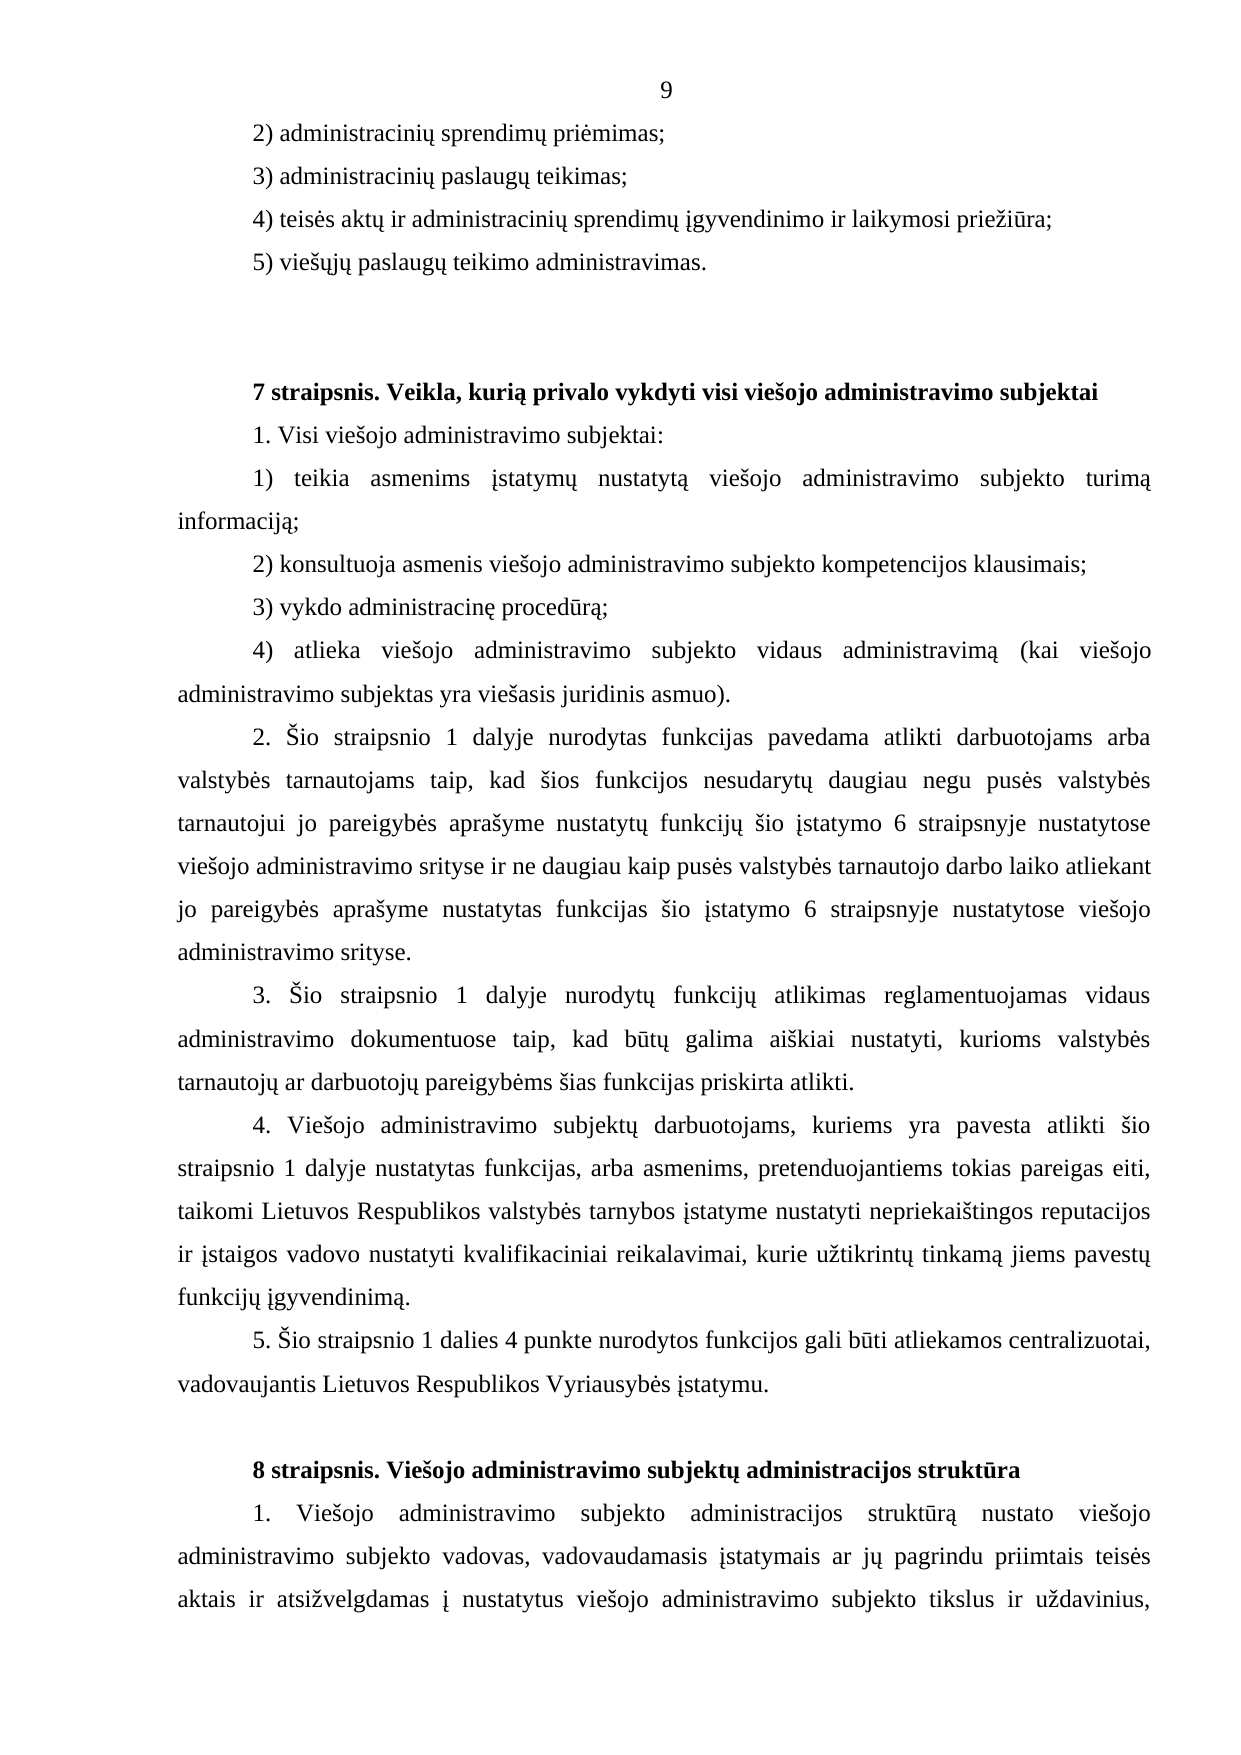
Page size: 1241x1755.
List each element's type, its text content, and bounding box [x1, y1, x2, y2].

text 4. Viešojo administravimo subjektų darbuotojams, kuriems yra pavesta atlikti šio straipsnio 1 dalyje nustatytas funkcijas, arba asmenims, pretenduojantiems tokias pareigas eiti, taikomi Lietuvos Respublikos valstybės tarnybos įstatyme nustatyti nepriekaištingos reputacijos ir įstaigos vadovo nustatyti kvalifikaciniai reikalavimai, kurie užtikrintų tinkamą jiems pavestų funkcijų įgyvendinimą. [177, 1110, 1152, 1311]
text 4) atlieka viešojo administravimo subjekto vidaus administravimą (kai viešojo administravimo subjektas yra viešasis juridinis asmuo). [177, 636, 1152, 707]
text 3) vykdo administracinę procedūrą; [177, 592, 1152, 621]
text 1. Visi viešojo administravimo subjektai: [177, 420, 1152, 449]
text 1) teikia asmenims įstatymų nustatytą viešojo administravimo subjekto turimą informaciją; [177, 463, 1152, 535]
text 7 straipsnis. Veikla, kurią privalo vykdyti visi viešojo administravimo subjektai [177, 377, 1152, 406]
text 1. Viešojo administravimo subjekto administracijos struktūrą nustato viešojo administravimo subjekto vadovas, vadovaudamasis įstatymais ar jų pagrindu priimtais teisės aktais ir atsižvelgdamas į nustatytus viešojo administravimo subjekto tikslus ir uždavinius, [177, 1498, 1152, 1613]
text 3. Šio straipsnio 1 dalyje nurodytų funkcijų atlikimas reglamentuojamas vidaus administravimo dokumentuose taip, kad būtų galima aiškiai nustatyti, kurioms valstybės tarnautojų ar darbuotojų pareigybėms šias funkcijas priskirta atlikti. [177, 981, 1152, 1096]
text 3) administracinių paslaugų teikimas; [177, 161, 1152, 190]
text 2) administracinių sprendimų priėmimas; [177, 118, 1152, 147]
text 2) konsultuoja asmenis viešojo administravimo subjekto kompetencijos klausimais; [177, 549, 1152, 578]
text 8 straipsnis. Viešojo administravimo subjektų administracijos struktūra [177, 1455, 1152, 1484]
text 5) viešųjų paslaugų teikimo administravimas. [177, 247, 1152, 276]
text 5. Šio straipsnio 1 dalies 4 punkte nurodytos funkcijos gali būti atliekamos centralizuotai, vadovaujantis Lietuvos Respublikos Vyriausybės įstatymu. [177, 1326, 1152, 1397]
text 4) teisės aktų ir administracinių sprendimų įgyvendinimo ir laikymosi priežiūra; [177, 204, 1152, 233]
text 2. Šio straipsnio 1 dalyje nurodytas funkcijas pavedama atlikti darbuotojams arba valstybės tarnautojams taip, kad šios funkcijos nesudarytų daugiau negu pusės valstybės tarnautojui jo pareigybės aprašyme nustatytų funkcijų šio įstatymo 6 straipsnyje nustatytose viešojo administravimo srityse ir ne daugiau kaip pusės valstybės tarnautojo darbo laiko atliekant jo pareigybės aprašyme nustatytas funkcijas šio įstatymo 6 straipsnyje nustatytose viešojo administravimo srityse. [177, 722, 1152, 966]
